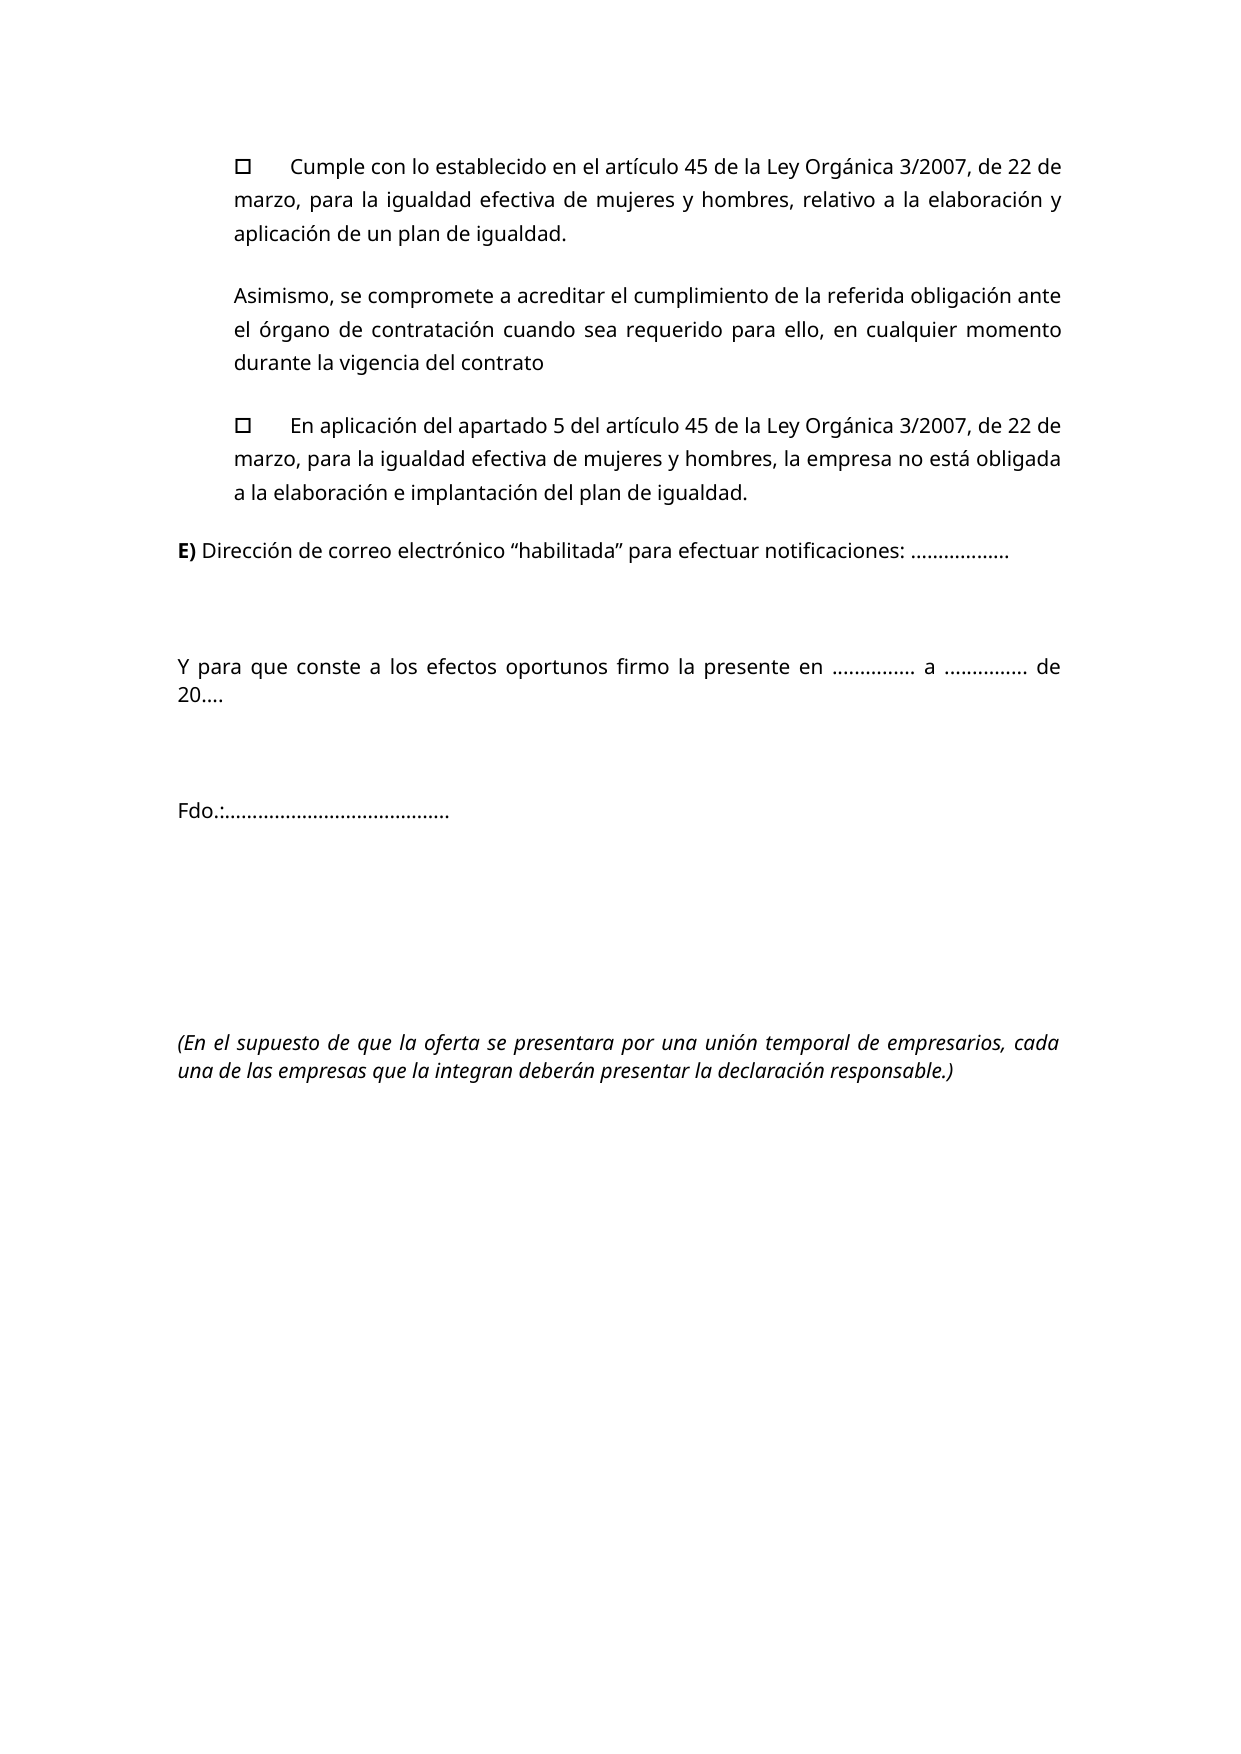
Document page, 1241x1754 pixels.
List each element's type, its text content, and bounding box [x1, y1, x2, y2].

text E) Dirección de correo electrónico “habilitada” para efectuar notificaciones: ……………... [177, 536, 1063, 564]
text Asimismo, se compromete a acreditar el cumplimiento de la referida obligación ante el órgano de contratación cuando sea requerido para ello, en cualquier momento durante la vigencia del contrato [233, 277, 1063, 377]
list Cumple con lo establecido en el artículo 45 de la Ley Orgánica 3/2007, de 22 de marzo, para la igualdad efectiva de mujeres y hombres, relativo a la elaboración y aplicación de un plan de igualdad. [233, 148, 1063, 248]
text Fdo.:………………………………….. [177, 796, 1063, 824]
list En aplicación del apartado 5 del artículo 45 de la Ley Orgánica 3/2007, de 22 de marzo, para la igualdad efectiva de mujeres y hombres, la empresa no está obligada a la elaboración e implantación del plan de igualdad. [233, 407, 1063, 507]
text Y para que conste a los efectos oportunos firmo la presente en ............... a ............... de 20.... [177, 652, 1063, 709]
text (En el supuesto de que la oferta se presentara por una unión temporal de empresarios, cada una de las empresas que la integran deberán presentar la declaración responsable.) [177, 1028, 1063, 1085]
